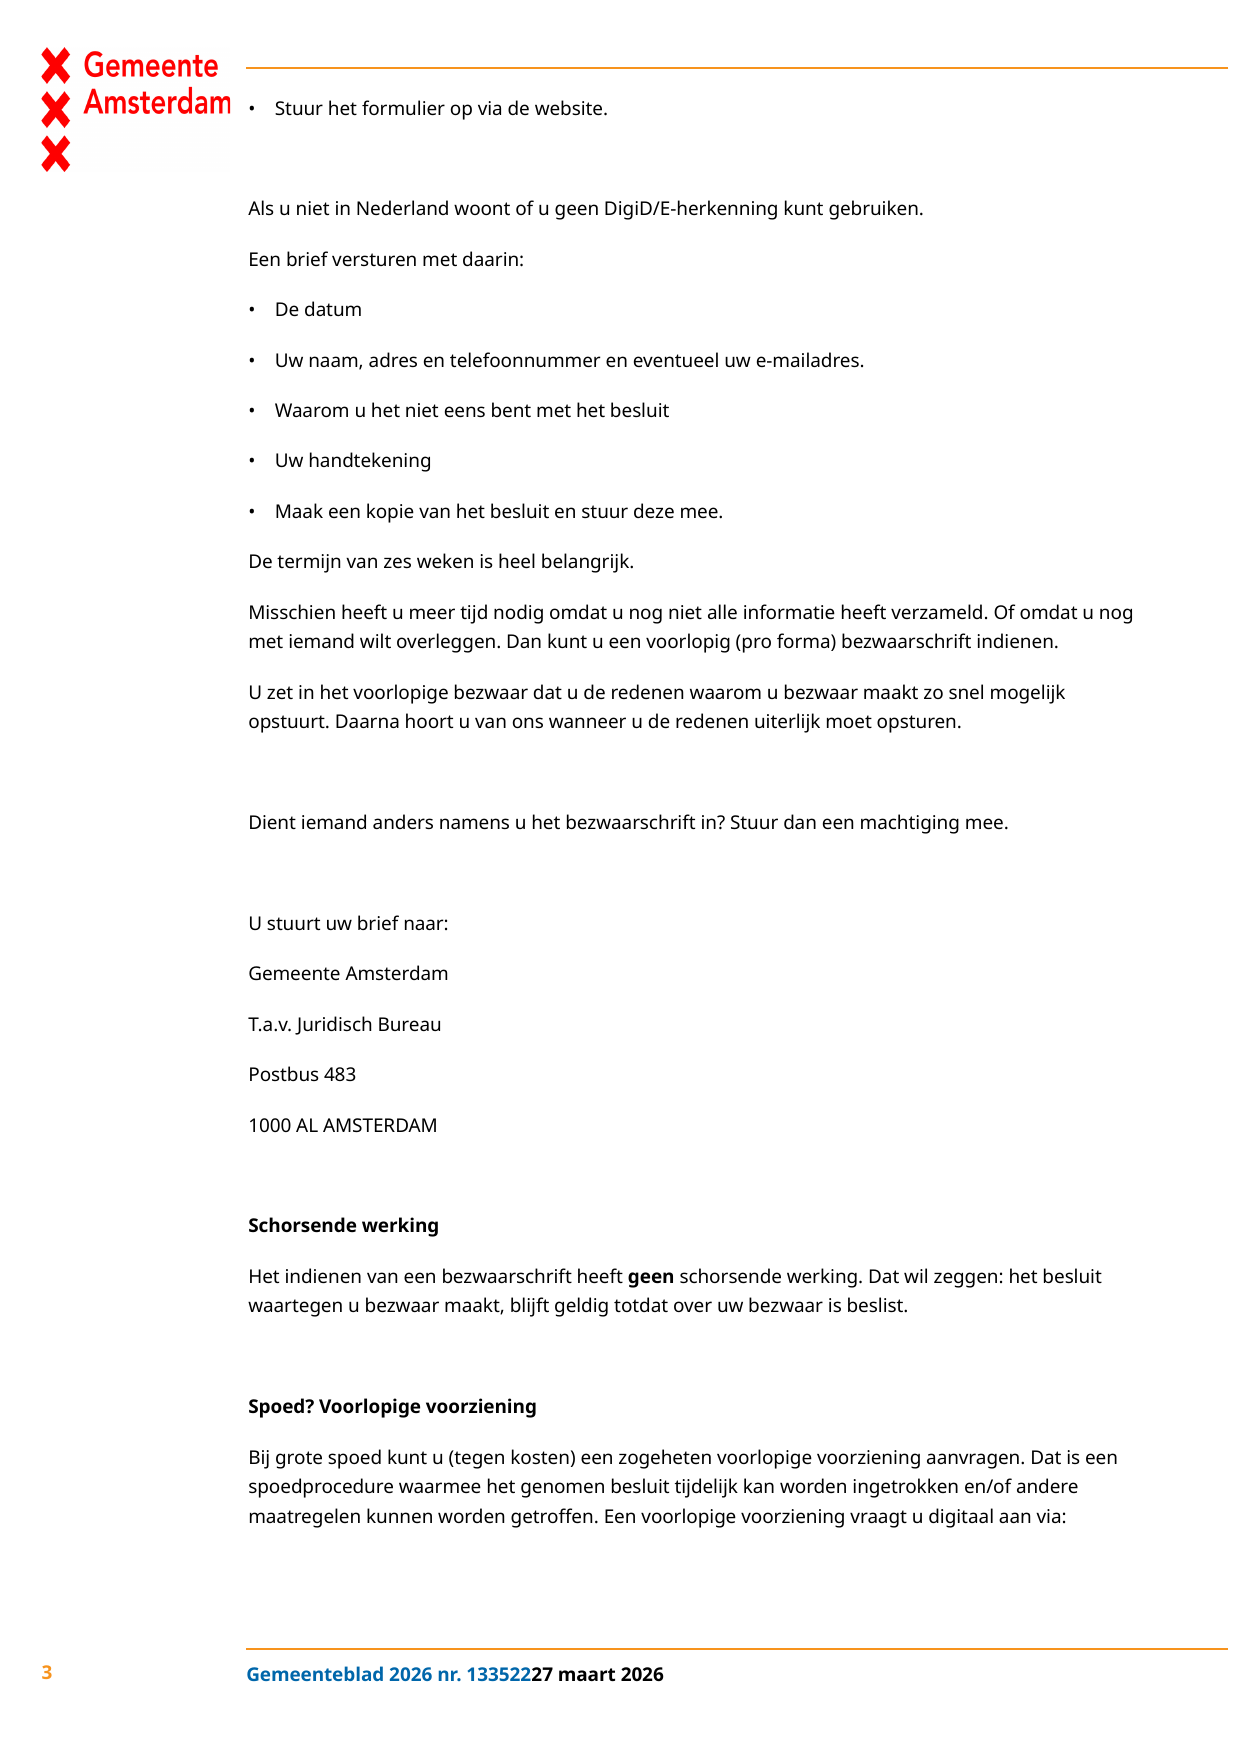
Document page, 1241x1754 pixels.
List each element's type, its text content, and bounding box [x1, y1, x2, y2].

text • Uw handtekening [248, 448, 1152, 473]
text U zet in het voorlopige bezwaar dat u de redenen waarom u bezwaar maakt zo snel mogelijk opstuurt. Daarna hoort u van ons wanneer u de redenen uiterlijk moet opsturen. [248, 679, 1152, 734]
text Het indienen van een bezwaarschrift heeft geen schorsende werking. Dat wil zeggen: het besluit waartegen u bezwaar maakt, blijft geldig totdat over uw bezwaar is beslist. [248, 1263, 1152, 1318]
text Gemeente Amsterdam [248, 961, 1152, 986]
text Als u niet in Nederland woont of u geen DigiD/E-herkenning kunt gebruiken. [248, 196, 1152, 221]
text Schorsende werking [248, 1213, 1152, 1238]
text 1000 AL AMSTERDAM [248, 1112, 1152, 1138]
text • Uw naam, adres en telefoonnummer en eventueel uw e-mailadres. [248, 347, 1152, 373]
text De termijn van zes weken is heel belangrijk. [248, 548, 1152, 574]
text Dient iemand anders namens u het bezwaarschrift in? Stuur dan een machtiging mee. [248, 809, 1152, 835]
text Postbus 483 [248, 1061, 1152, 1087]
text • Waarom u het niet eens bent met het besluit [248, 397, 1152, 423]
text • De datum [248, 296, 1152, 322]
text Een brief versturen met daarin: [248, 246, 1152, 272]
text U stuurt uw brief naar: [248, 910, 1152, 936]
text Bij grote spoed kunt u (tegen kosten) een zogeheten voorlopige voorziening aanvragen. Dat is een spoedprocedure waarmee het genomen besluit tijdelijk kan worden ingetrokken en/of andere maatregelen kunnen worden getroffen. Een voorlopige voorziening vraagt u digitaal aan via: [248, 1444, 1152, 1529]
text • Maak een kopie van het besluit en stuur deze mee. [248, 498, 1152, 524]
text T.a.v. Juridisch Bureau [248, 1011, 1152, 1037]
text Misschien heeft u meer tijd nodig omdat u nog niet alle informatie heeft verzameld. Of omdat u nog met iemand wilt overleggen. Dan kunt u een voorlopig (pro forma) bezwaarschrift indienen. [248, 599, 1152, 654]
picture [41, 47, 231, 172]
text Spoed? Voorlopige voorziening [248, 1393, 1152, 1419]
text • Stuur het formulier op via de website. [248, 95, 1152, 121]
